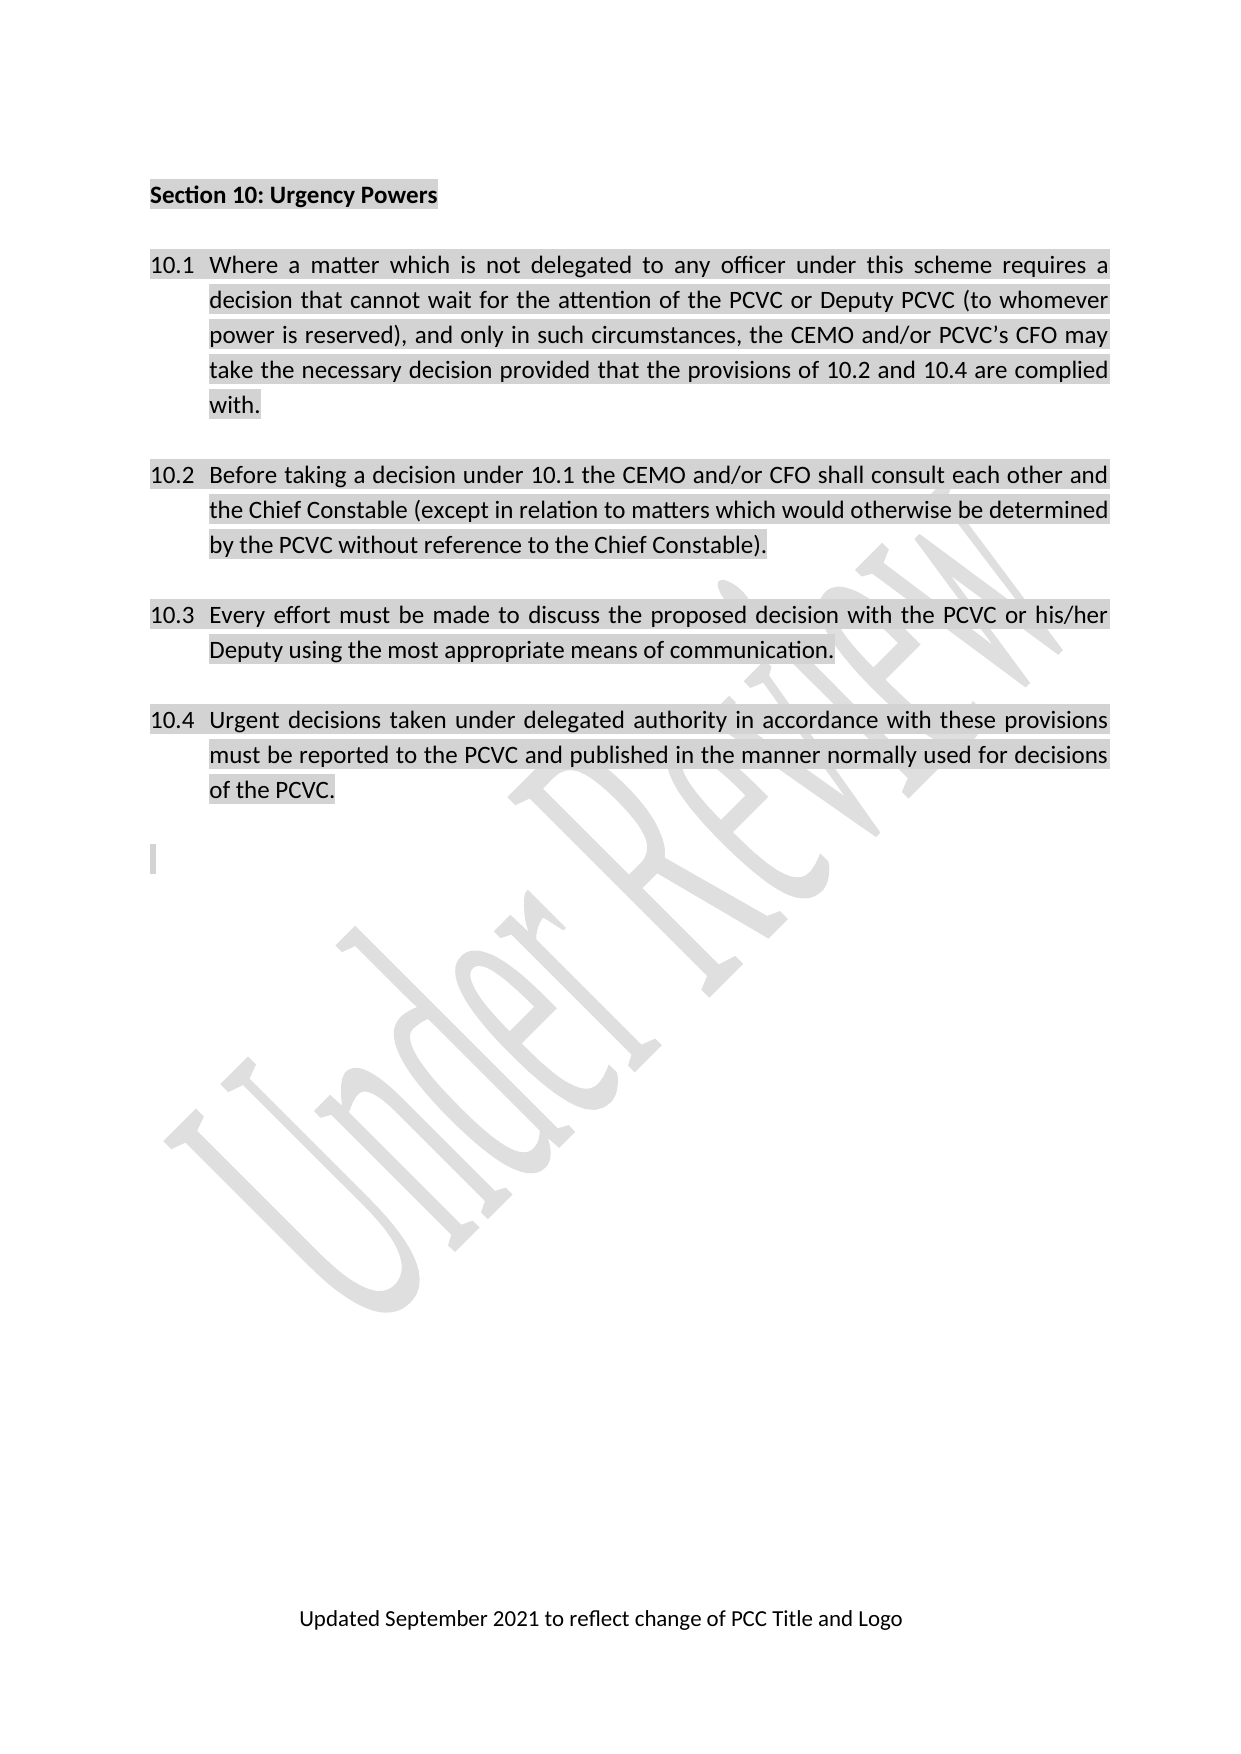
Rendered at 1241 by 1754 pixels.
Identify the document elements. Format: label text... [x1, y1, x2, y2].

text 10.1 Where a matter which is not delegated to any officer under this scheme requires a decision that cannot wait for the attention of the PCVC or Deputy PCVC (to whomever power is reserved), and only in such circumstances, the CEMO and/or PCVC’s CFO may take the necessary decision provided that the provisions of 10.2 and 10.4 are complied with. [150, 249, 1110, 419]
text 10.3 Every effort must be made to discuss the proposed decision with the PCVC or his/her Deputy using the most appropriate means of communication. [986, 599, 1110, 664]
text 10.3 Every effort must be made to discuss the proposed decision with the PCVC or his/her Deputy using the most appropriate means of communication. [835, 603, 896, 664]
text 10.2 Before taking a decision under 10.1 the CEMO and/or CFO shall consult each other and the Chief Constable (except in relation to matters which would otherwise be determined by the PCVC without reference to the Chief Constable). [150, 459, 1110, 559]
text 10.4 Urgent decisions taken under delegated authority in accordance with these provisions must be reported to the PCVC and published in the manner normally used for decisions of the PCVC. [732, 704, 840, 792]
text 10.4 Urgent decisions taken under delegated authority in accordance with these provisions must be reported to the PCVC and published in the manner normally used for decisions of the PCVC. [791, 704, 1110, 804]
text 10.3 Every effort must be made to discuss the proposed decision with the PCVC or his/her Deputy using the most appropriate means of communication. [150, 599, 848, 664]
text 10.4 Urgent decisions taken under delegated authority in accordance with these provisions must be reported to the PCVC and published in the manner normally used for decisions of the PCVC. [150, 704, 827, 804]
text 10.3 Every effort must be made to discuss the proposed decision with the PCVC or his/her Deputy using the most appropriate means of communication. [872, 599, 992, 664]
text Section 10: Urgency Powers [150, 179, 1110, 209]
